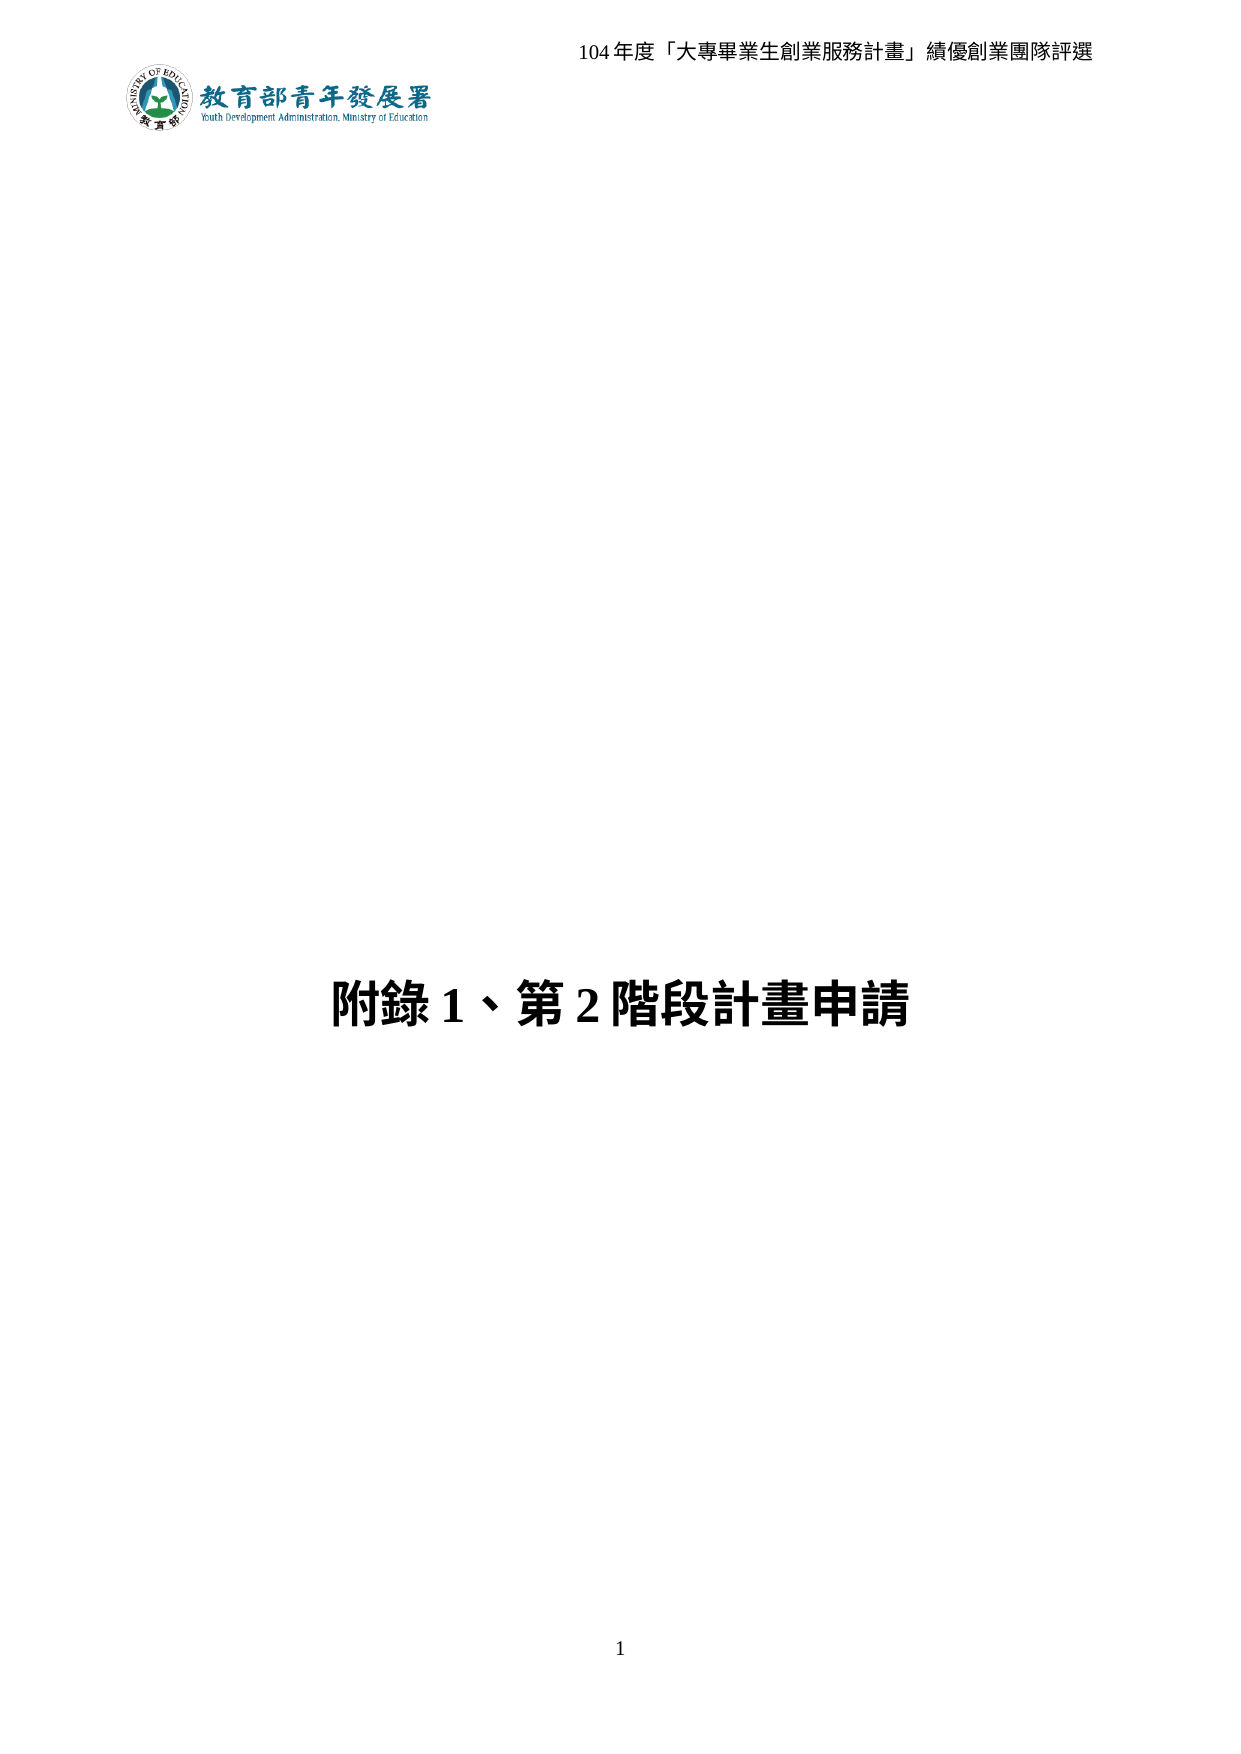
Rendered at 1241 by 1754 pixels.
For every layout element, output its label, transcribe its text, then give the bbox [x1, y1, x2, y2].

subtitle 附錄1、第2階段計畫申請 [118, 928, 1122, 1053]
